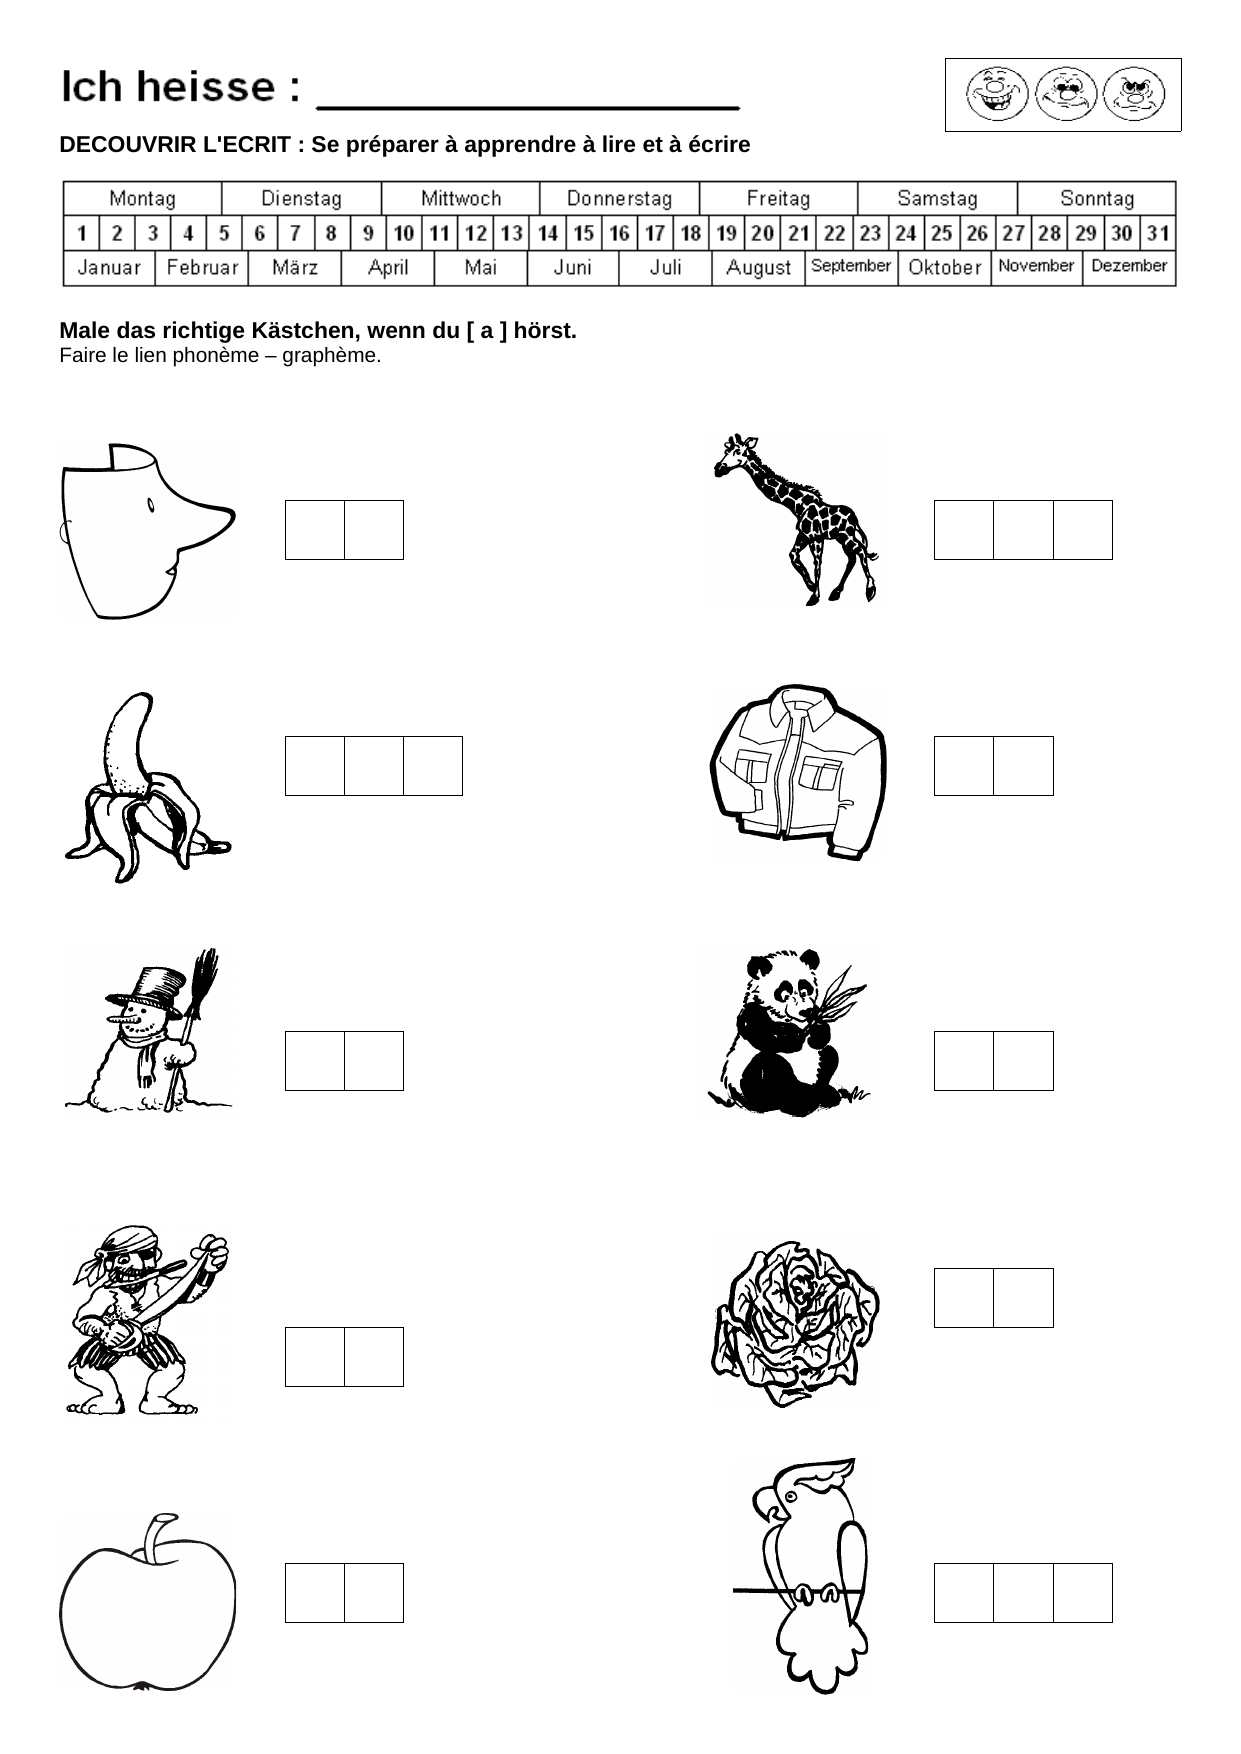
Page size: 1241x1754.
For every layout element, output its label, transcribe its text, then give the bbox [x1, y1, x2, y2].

picture [709, 684, 887, 862]
picture [732, 1458, 869, 1695]
picture [59, 442, 237, 620]
text DECOUVRIR L'ECRIT : Se préparer à apprendre à lire et à écrire [59, 59, 1181, 158]
picture [59, 944, 237, 1122]
picture [59, 1513, 237, 1691]
picture [706, 1234, 884, 1412]
picture [59, 1217, 237, 1425]
picture [698, 942, 876, 1120]
picture [708, 430, 886, 608]
text Male das richtige Kästchen, wenn du [ a ] hörst. [59, 317, 1181, 343]
picture [59, 686, 237, 893]
text Faire le lien phonème – graphème. [59, 343, 1181, 367]
